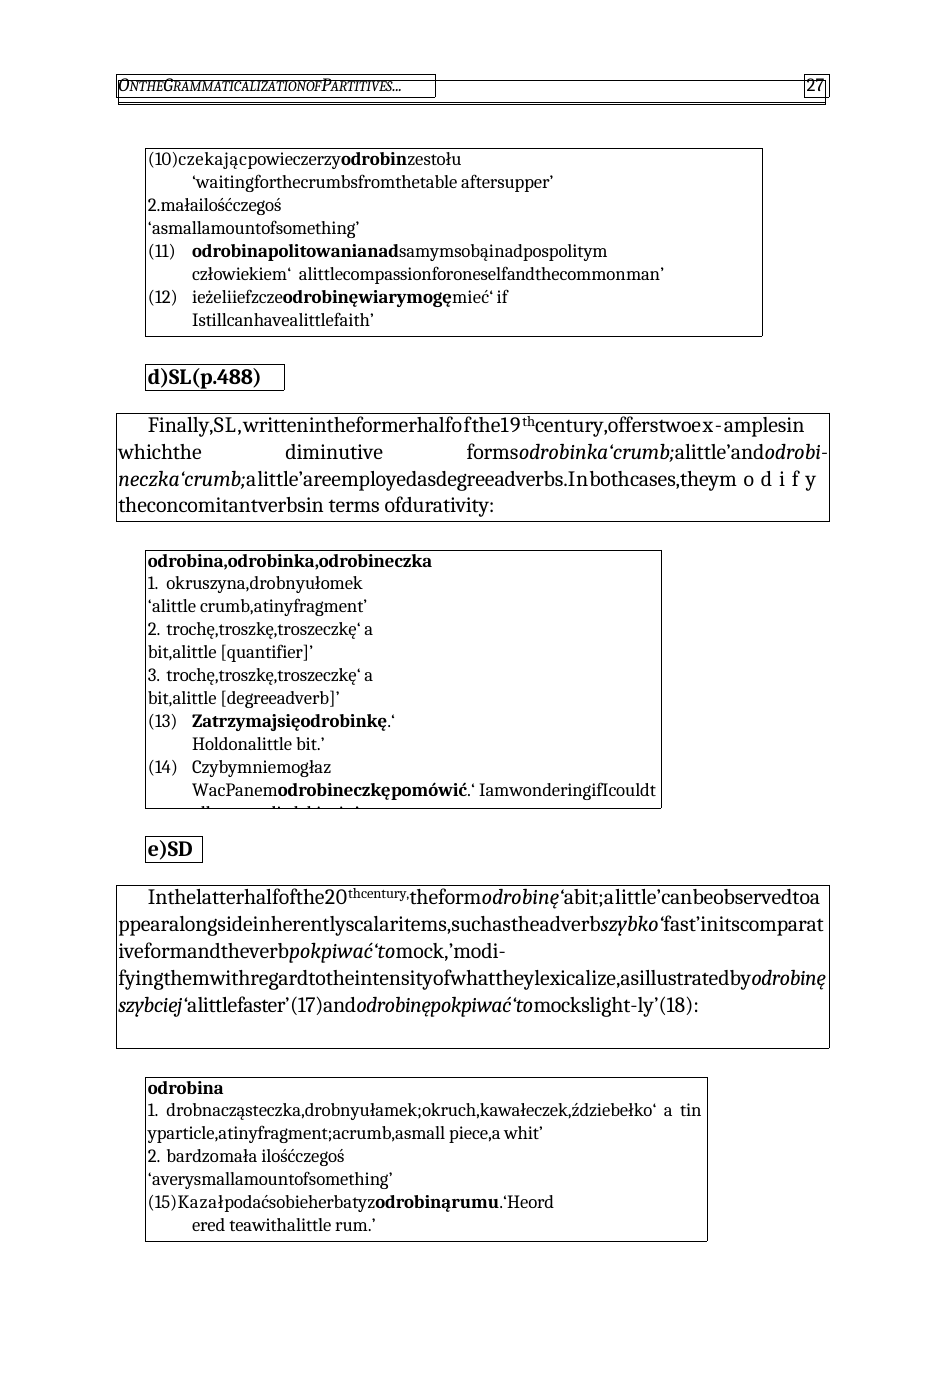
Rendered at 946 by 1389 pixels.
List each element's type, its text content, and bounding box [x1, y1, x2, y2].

text 27 [806, 75, 829, 96]
text ‘averysmallamountofsomething’ [148, 1169, 707, 1190]
text (15)Kazałpodaćsobieherbatyzodrobinąrumu.‘Heordered teawithalittle rum.’ [147, 1192, 554, 1236]
list bardzomała ilośćczegoś [148, 1146, 707, 1167]
list drobnacząsteczka,drobnyułamek;okruch,kawałeczek,ździebełko‘atinyparticle,atinyfragment;acrumb,asmall piece,a whit’ [148, 1100, 705, 1144]
list trochę,troszkę,troszeczkę‘abit,alittle [degreeadverb]’ [148, 664, 382, 709]
text d)SL(p.488) [148, 365, 284, 389]
text [118, 75, 435, 80]
text ONTHEGRAMMATICALIZATIONOFPARTITIVES... [119, 81, 435, 96]
list Czybymniemogłaz WacPanemodrobineczkępomówić.‘IamwonderingifIcouldtalk toyoualittlebit,sir.’ [148, 757, 659, 808]
text ‘asmallamountofsomething’ [148, 217, 762, 239]
text ‘alittle crumb,atinyfragment’ [148, 596, 661, 617]
text Finally,SL,writtenintheformerhalfofthe19thcentury,offerstwoex-amplesin whichthe diminutive formsodrobinka‘crumb;alittle’andodrobi-neczka‘crumb;alittle’areemployedasdegreeadverbs.Inbothcases,theymodifytheconcomitantverbsin terms ofdurativity: [118, 414, 828, 518]
text ‘waitingforthecrumbsfromthetable aftersupper’ [192, 171, 762, 193]
text 2.małailośćczegoś [148, 194, 762, 216]
list Zatrzymajsięodrobinkę.‘Holdonalittle bit.’ [148, 711, 407, 755]
list trochę,troszkę,troszeczkę‘abit,alittle [quantifier]’ [148, 619, 379, 663]
text odrobina [148, 1078, 707, 1098]
text (10)czekającpowieczerzyodrobinzestołu [148, 149, 762, 170]
list odrobinapolitowanianadsamymsobąinadpospolitym człowiekiem‘alittlecompassionforoneselfandthecommonman’ [148, 240, 760, 285]
text Inthelatterhalfofthe20thcentury,theformodrobinę‘abit;alittle’canbeobservedtoappearalongsideinherentlyscalaritems,suchastheadverbszybko‘fast’initscomparativeformandtheverbpokpiwać‘tomock,’modi-fyingthemwithregardtotheintensityofwhattheylexicalize,asillustratedbyodrobinęszybciej‘alittlefaster’(17)andodrobinępokpiwać‘tomockslight-ly’(18): [118, 886, 827, 1017]
text odrobina,odrobinka,odrobineczka [148, 551, 661, 571]
text e)SD [148, 837, 202, 861]
list okruszyna,drobnyułomek [148, 573, 661, 594]
list ieżeliiefzczeodrobinęwiarymogęmieć‘if Istillcanhavealittlefaith’ [148, 287, 521, 331]
